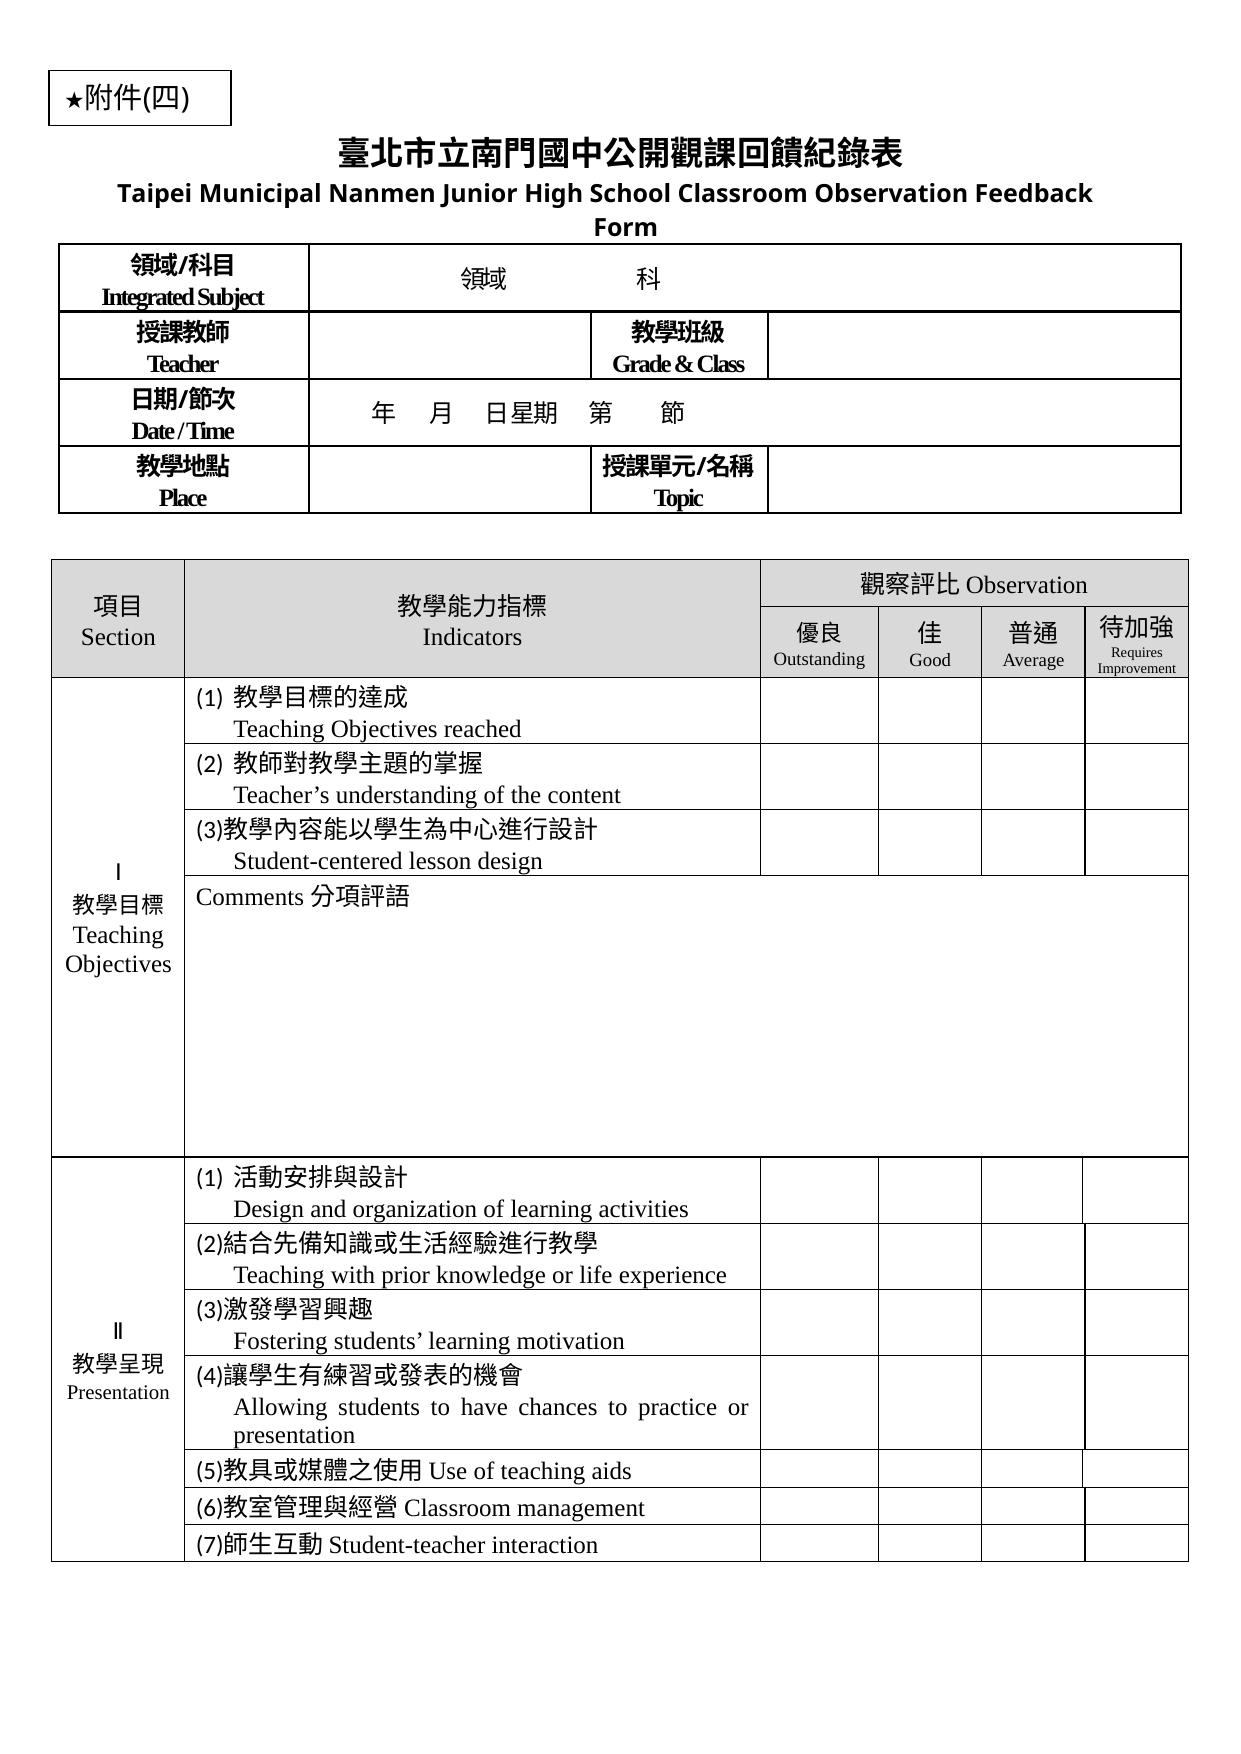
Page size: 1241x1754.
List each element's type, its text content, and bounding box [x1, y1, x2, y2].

table_cell [1086, 1525, 1188, 1561]
table_cell 優良 Outstanding [761, 607, 878, 677]
table_cell Ⅱ 教學呈現 Presentation [52, 1158, 184, 1561]
table_cell [761, 1525, 878, 1561]
table_cell [879, 1450, 981, 1487]
table_cell [59, 514, 309, 559]
table_cell [982, 678, 1084, 743]
table_cell [591, 514, 768, 559]
table_cell [769, 447, 1180, 512]
table_cell 活動安排與設計 Design and organization of learning activities [185, 1158, 760, 1222]
table_cell 授課單元/名稱 Topic [592, 447, 767, 512]
table_cell Ⅰ 教學目標 Teaching Objectives [52, 678, 184, 1156]
table_cell [1086, 1488, 1188, 1524]
text Taipei Municipal Nanmen Junior High School Classroom Observation Feedback Form [89, 175, 1122, 243]
table_cell [879, 1158, 981, 1222]
table_cell (3)教學內容能以學生為中心進行設計 Student-centered lesson design [185, 810, 760, 875]
table_cell [761, 1450, 878, 1487]
table_cell [761, 1158, 878, 1222]
table_cell [982, 1450, 1082, 1487]
table_cell 教師對教學主題的掌握 Teacher’s understanding of the content [185, 744, 760, 809]
text 臺北市立南門國中公開觀課回饋紀錄表 [118, 127, 1122, 175]
table_cell (2)結合先備知識或生活經驗進行教學 Teaching with prior knowledge or life experience [185, 1224, 760, 1288]
text ★附件(四) [64, 78, 216, 116]
table_cell [879, 1224, 981, 1288]
table_cell 授課教師 Teacher [60, 313, 308, 377]
table_cell [879, 1525, 981, 1561]
table_cell [309, 514, 591, 559]
table_cell 日期/節次 Date / Time [60, 380, 308, 444]
table_cell [982, 810, 1084, 875]
table_cell [1083, 1158, 1188, 1222]
table_cell [761, 1356, 878, 1449]
table_cell 教學目標的達成 Teaching Objectives reached [185, 678, 760, 743]
table_cell [761, 744, 878, 809]
table_cell [879, 1488, 981, 1524]
table_cell [879, 1290, 981, 1354]
table_cell [982, 1525, 1084, 1561]
table_header 領域/科目 Integrated Subject [60, 245, 308, 310]
table_cell 待加強 Requires Improvement [1086, 607, 1188, 677]
table_cell [982, 1488, 1084, 1524]
table_cell 佳 Good [879, 607, 981, 677]
table_cell (3)激發學習興趣 Fostering students’ learning motivation [185, 1290, 760, 1354]
table_cell [1086, 1356, 1188, 1449]
table_cell [982, 1158, 1082, 1222]
table_cell Comments 分項評語 [185, 876, 1188, 1156]
table_cell 教學地點 Place [60, 447, 308, 512]
table_cell [761, 1290, 878, 1354]
table_cell [761, 810, 878, 875]
table_cell [982, 1290, 1084, 1354]
table_header 領域 科 [310, 245, 1180, 310]
table_cell (6)教室管理與經營 Classroom management [185, 1488, 760, 1524]
table_cell [1086, 1290, 1188, 1354]
table_header 項目 Section [52, 560, 184, 677]
table_cell [982, 744, 1084, 809]
table_cell (4)讓學生有練習或發表的機會 Allowing students to have chances to practice or presentation [185, 1356, 760, 1449]
table_cell 普通 Average [982, 607, 1084, 677]
table_cell [1086, 1224, 1188, 1288]
table_cell [768, 514, 1181, 559]
table_cell [879, 744, 981, 809]
table_cell [310, 313, 590, 377]
table_cell [1086, 678, 1188, 743]
table_cell (7)師生互動Student-teacher interaction [185, 1525, 760, 1561]
table_cell [879, 810, 981, 875]
table_cell (5)教具或媒體之使用Use of teaching aids [185, 1450, 760, 1487]
table_cell [761, 1488, 878, 1524]
table_cell [1083, 1450, 1188, 1487]
table_cell [761, 678, 878, 743]
table_cell [1086, 810, 1188, 875]
table_cell [761, 1224, 878, 1288]
table_cell [769, 313, 1180, 377]
table_cell [982, 1356, 1084, 1449]
table_cell [879, 1356, 981, 1449]
table_cell [982, 1224, 1084, 1288]
table_cell 教學班級 Grade & Class [592, 313, 767, 377]
table_cell 年 月 日 星期 第 節 [310, 380, 1180, 444]
table_header 教學能力指標 Indicators [185, 560, 760, 677]
table_cell [879, 678, 981, 743]
table_header 觀察評比Observation [761, 560, 1188, 606]
table_cell [310, 447, 590, 512]
table_cell [1086, 744, 1188, 809]
